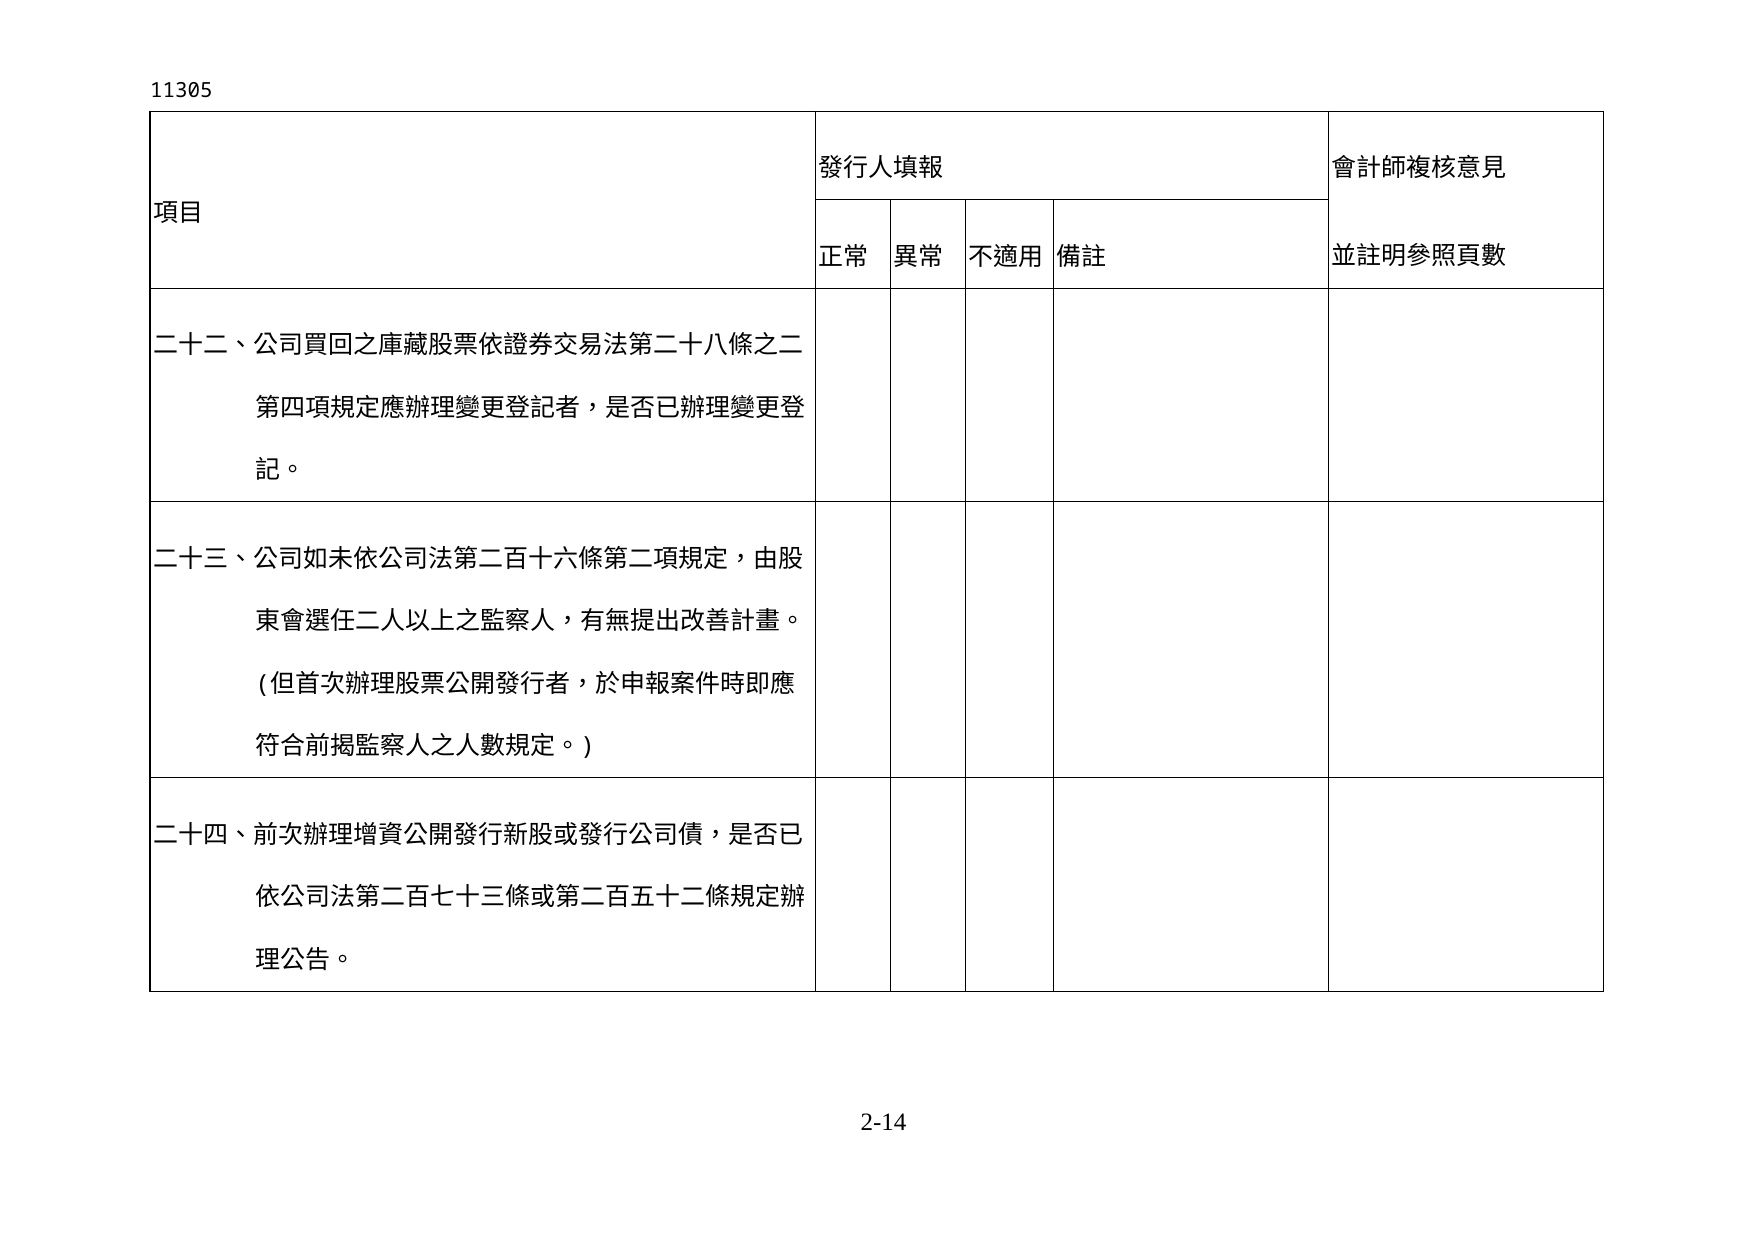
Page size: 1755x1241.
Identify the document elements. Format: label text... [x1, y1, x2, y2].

table_cell [966, 502, 1053, 777]
table_cell [1054, 289, 1328, 501]
table_cell [1329, 502, 1603, 777]
table_cell 二十二、公司買回之庫藏股票依證券交易法第二十八條之二第四項規定應辦理變更登記者，是否已辦理變更登記。 [151, 289, 815, 501]
table_cell 二十三、公司如未依公司法第二百十六條第二項規定，由股東會選任二人以上之監察人，有無提出改善計畫。(但首次辦理股票公開發行者，於申報案件時即應符合前揭監察人之人數規定。) [151, 502, 815, 777]
table_cell 備註 [1054, 200, 1328, 288]
table_cell [1054, 502, 1328, 777]
table_cell [966, 289, 1053, 501]
table_cell 不適用 [966, 200, 1053, 288]
table_cell 異常 [891, 200, 965, 288]
table_cell [816, 502, 890, 777]
table_cell 二十四、前次辦理增資公開發行新股或發行公司債，是否已依公司法第二百七十三條或第二百五十二條規定辦理公告。 [151, 778, 815, 991]
table_cell [891, 289, 965, 501]
table_header 會計師複核意見 並註明參照頁數 [1329, 112, 1603, 288]
table_cell 正常 [816, 200, 890, 288]
table_cell [966, 778, 1053, 991]
table_cell [1329, 289, 1603, 501]
table_cell [891, 778, 965, 991]
table_cell [816, 289, 890, 501]
table_header 發行人填報 [816, 112, 1328, 199]
table_cell [891, 502, 965, 777]
table_cell [816, 778, 890, 991]
table_cell [1054, 778, 1328, 991]
table_header 項目 [151, 112, 815, 288]
table_cell [1329, 778, 1603, 991]
